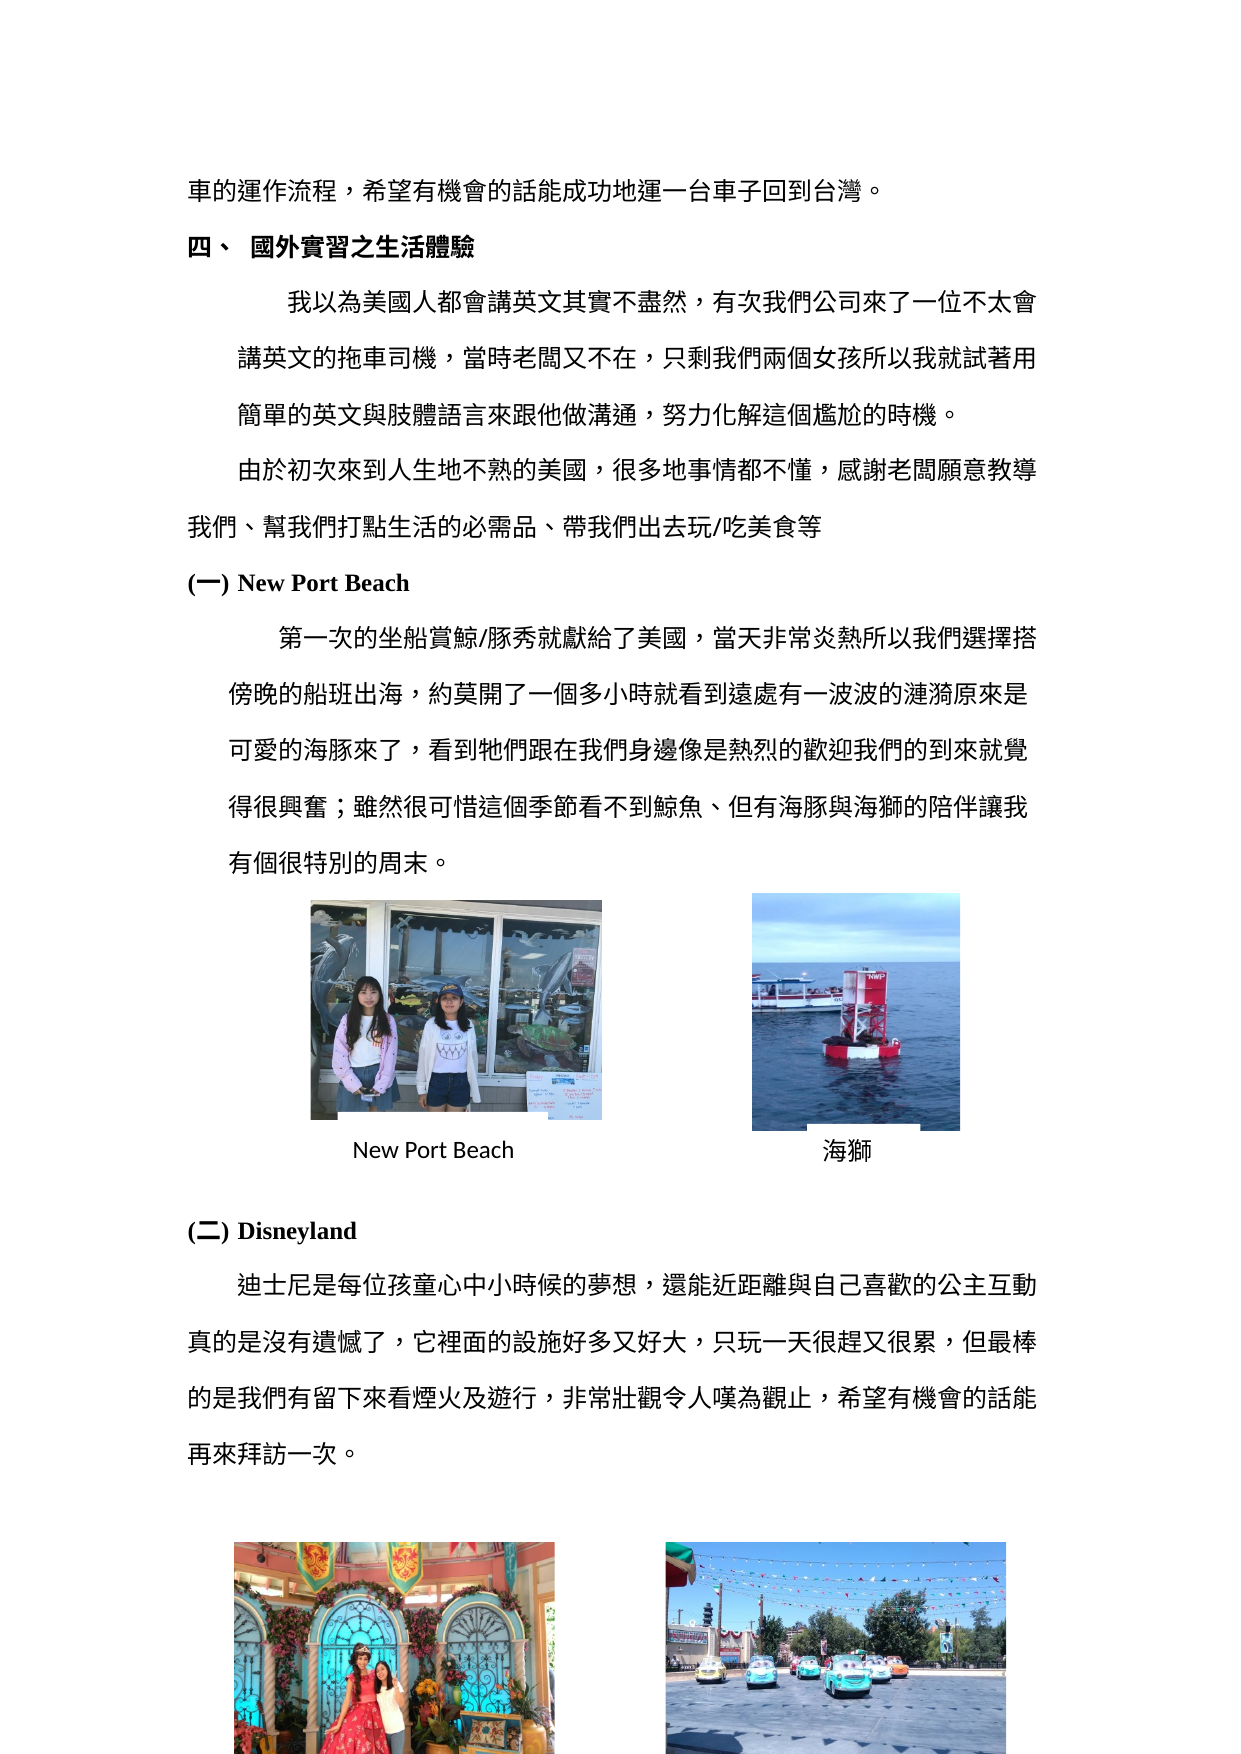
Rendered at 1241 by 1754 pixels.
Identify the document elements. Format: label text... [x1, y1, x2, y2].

text 車的運作流程，希望有機會的話能成功地運一台車子回到台灣。 [187, 164, 1053, 202]
picture [752, 893, 961, 1131]
picture [310, 900, 602, 1120]
picture [665, 1542, 1007, 1754]
text 迪士尼是每位孩童心中小時候的夢想，還能近距離與自己喜歡的公主互動真的是沒有遺憾了，它裡面的設施好多又好大，只玩一天很趕又很累，但最棒的是我們有留下來看煙火及遊行，非常壯觀令人嘆為觀止，希望有機會的話能再來拜訪一次。 [187, 1259, 1053, 1465]
list 我以為美國人都會講英文其實不盡然，有次我們公司來了一位不太會講英文的拖車司機，當時老闆又不在，只剩我們兩個女孩所以我就試著用簡單的英文與肢體語言來跟他做溝通，努力化解這個尷尬的時機。 [237, 276, 1053, 426]
list 第一次的坐船賞鯨/豚秀就獻給了美國，當天非常炎熱所以我們選擇搭傍晚的船班出海，約莫開了一個多小時就看到遠處有一波波的漣漪原來是可愛的海豚來了，看到牠們跟在我們身邊像是熱烈的歡迎我們的到來就覺得很興奮；雖然很可惜這個季節看不到鯨魚、但有海豚與海獅的陪伴讓我有個很特別的周末。 [228, 611, 1053, 874]
picture [234, 1542, 555, 1754]
text 由於初次來到人生地不熟的美國，很多地事情都不懂，感謝老闆願意教導我們、幫我們打點生活的必需品、帶我們出去玩/吃美食等 [187, 444, 1053, 538]
list Disneyland [187, 1203, 1053, 1241]
list New Port Beach [187, 556, 1053, 593]
list 國外實習之生活體驗 [187, 220, 1053, 258]
